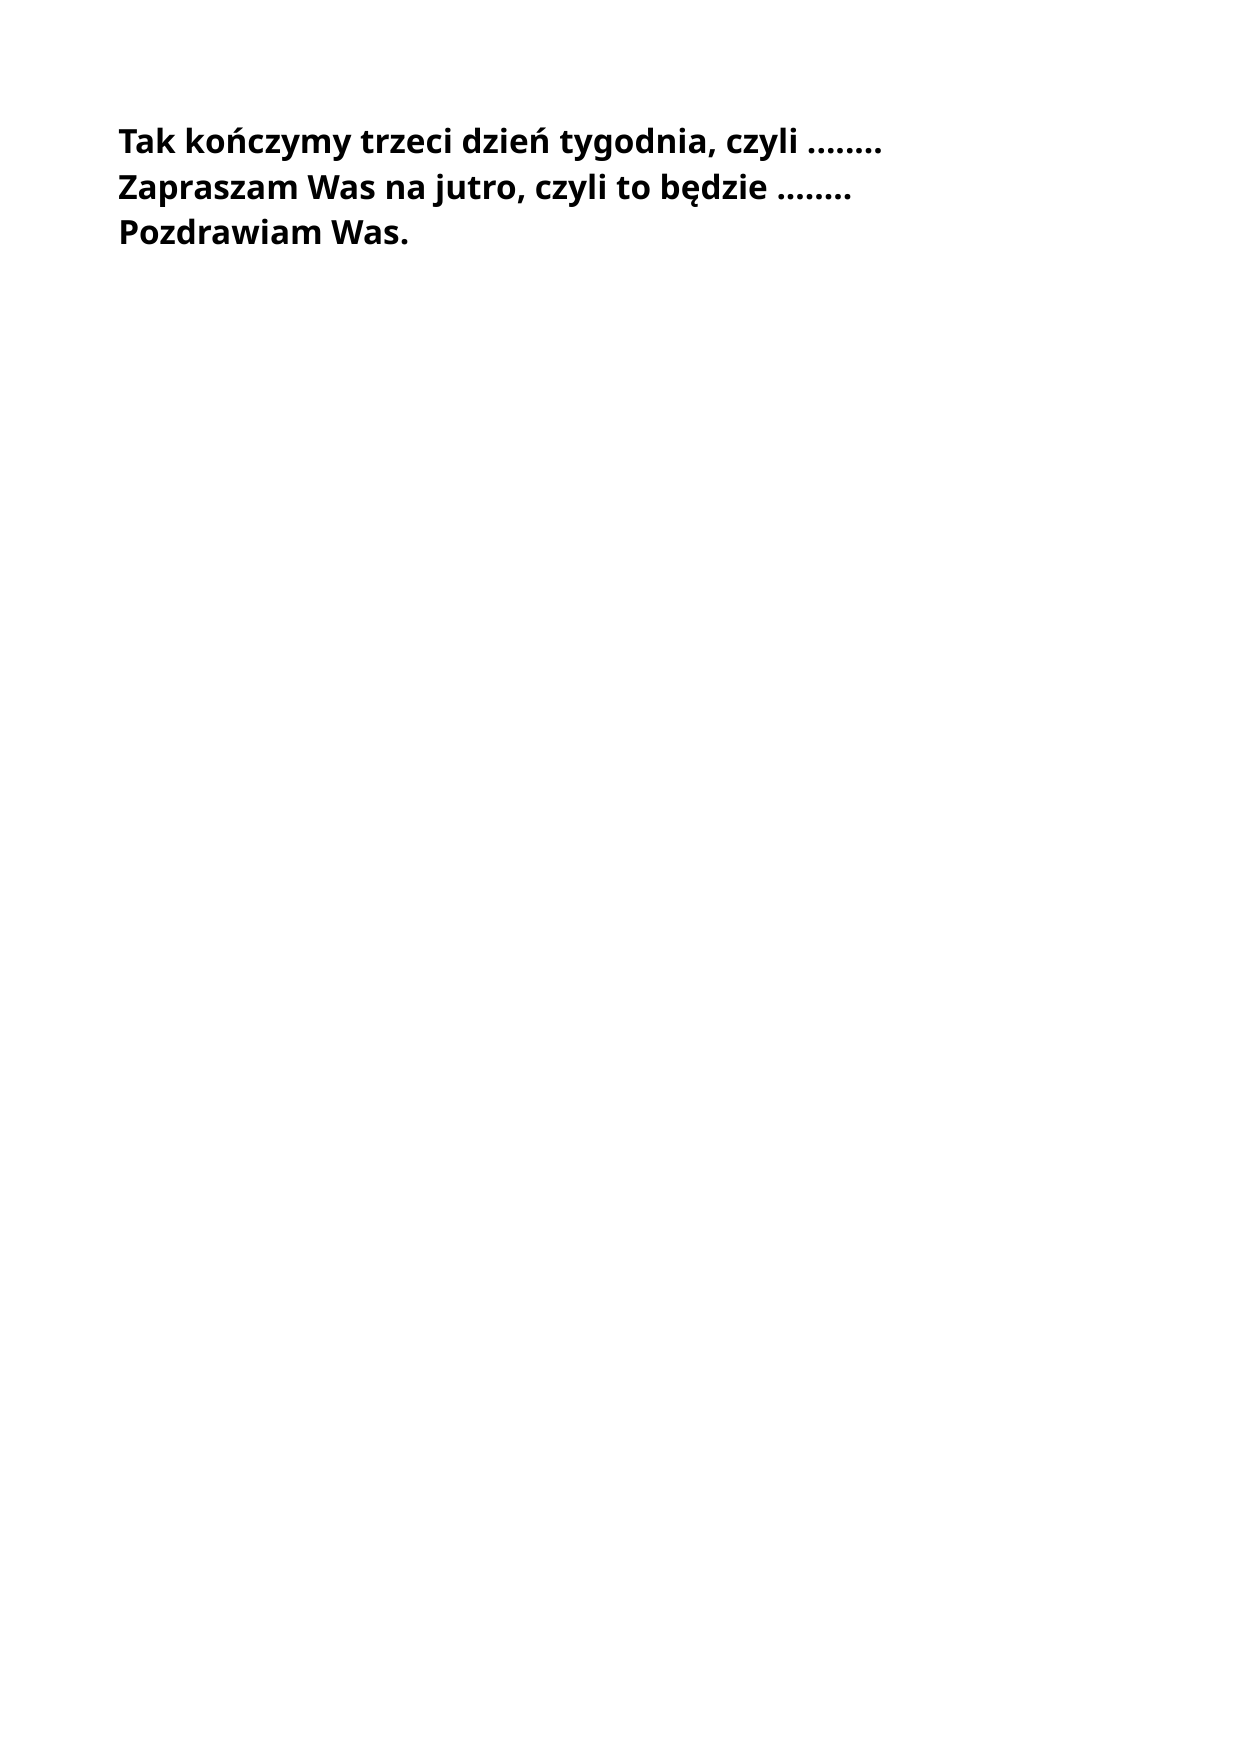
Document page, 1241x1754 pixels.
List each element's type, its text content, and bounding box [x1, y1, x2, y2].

text Tak kończymy trzeci dzień tygodnia, czyli ........ [118, 118, 1122, 163]
text Zapraszam Was na jutro, czyli to będzie ........ [118, 163, 1122, 209]
text Pozdrawiam Was. [118, 209, 1122, 254]
